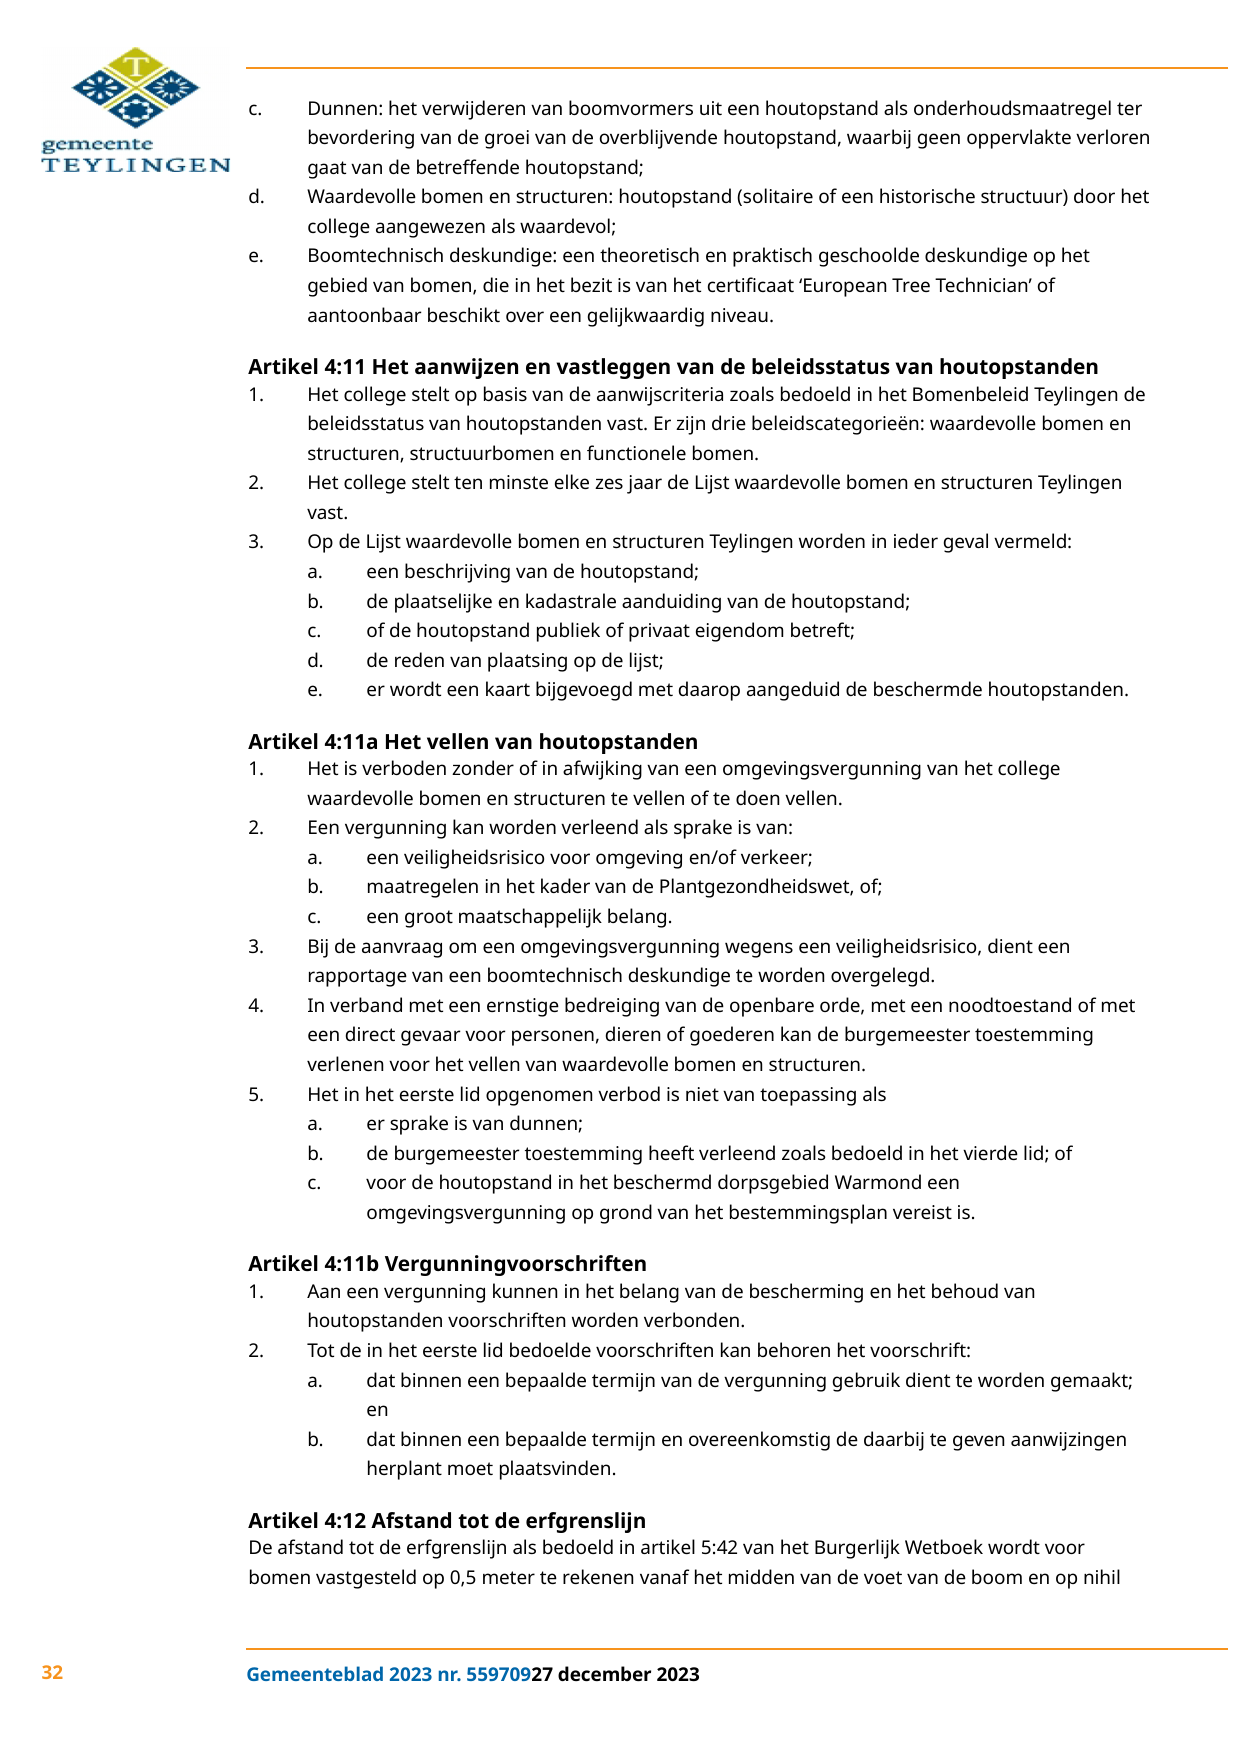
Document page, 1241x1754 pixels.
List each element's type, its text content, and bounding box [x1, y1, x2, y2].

list Bij de aanvraag om een omgevingsvergunning wegens een veiligheidsrisico, dient een rapportage van een boomtechnisch deskundige te worden overgelegd. [248, 933, 1152, 988]
list Het is verboden zonder of in afwijking van een omgevingsvergunning van het college waardevolle bomen en structuren te vellen of te doen vellen. [248, 755, 1152, 811]
list een groot maatschappelijk belang. [307, 903, 1152, 929]
list Het college stelt op basis van de aanwijscriteria zoals bedoeld in het Bomenbeleid Teylingen de beleidsstatus van houtopstanden vast. Er zijn drie beleidscategorieën: waardevolle bomen en structuren, structuurbomen en functionele bomen. [248, 381, 1152, 466]
list Een vergunning kan worden verleend als sprake is van: [248, 814, 1152, 840]
list de plaatselijke en kadastrale aanduiding van de houtopstand; [307, 588, 1152, 613]
list Het college stelt ten minste elke zes jaar de Lijst waardevolle bomen en structuren Teylingen vast. [248, 469, 1152, 525]
text Artikel 4:11b Vergunningvoorschriften [248, 1249, 1152, 1278]
list Tot de in het eerste lid bedoelde voorschriften kan behoren het voorschrift: [248, 1337, 1152, 1363]
list Dunnen: het verwijderen van boomvormers uit een houtopstand als onderhoudsmaatregel ter bevordering van de groei van de overblijvende houtopstand, waarbij geen oppervlakte verloren gaat van de betreffende houtopstand; [248, 95, 1152, 180]
text Artikel 4:11 Het aanwijzen en vastleggen van de beleidsstatus van houtopstanden [248, 352, 1152, 381]
list dat binnen een bepaalde termijn van de vergunning gebruik dient te worden gemaakt; en [307, 1367, 1152, 1422]
list een beschrijving van de houtopstand; [307, 558, 1152, 584]
list dat binnen een bepaalde termijn en overeenkomstig de daarbij te geven aanwijzingen herplant moet plaatsvinden. [307, 1426, 1152, 1481]
list Aan een vergunning kunnen in het belang van de bescherming en het behoud van houtopstanden voorschriften worden verbonden. [248, 1278, 1152, 1333]
list de burgemeester toestemming heeft verleend zoals bedoeld in het vierde lid; of [307, 1140, 1152, 1166]
list Waardevolle bomen en structuren: houtopstand (solitaire of een historische structuur) door het college aangewezen als waardevol; [248, 183, 1152, 239]
list Boomtechnisch deskundige: een theoretisch en praktisch geschoolde deskundige op het gebied van bomen, die in het bezit is van het certificaat ‘European Tree Technician’ of aantoonbaar beschikt over een gelijkwaardig niveau. [248, 243, 1152, 328]
text Artikel 4:11a Het vellen van houtopstanden [248, 727, 1152, 755]
list Op de Lijst waardevolle bomen en structuren Teylingen worden in ieder geval vermeld: [248, 529, 1152, 554]
list In verband met een ernstige bedreiging van de openbare orde, met een noodtoestand of met een direct gevaar voor personen, dieren of goederen kan de burgemeester toestemming verlenen voor het vellen van waardevolle bomen en structuren. [248, 992, 1152, 1077]
list een veiligheidsrisico voor omgeving en/of verkeer; [307, 844, 1152, 870]
text Artikel 4:12 Afstand tot de erfgrenslijn [248, 1506, 1152, 1534]
list er sprake is van dunnen; [307, 1110, 1152, 1136]
list maatregelen in het kader van de Plantgezondheidswet, of; [307, 874, 1152, 899]
picture [41, 47, 231, 172]
list er wordt een kaart bijgevoegd met daarop aangeduid de beschermde houtopstanden. [307, 677, 1152, 702]
list of de houtopstand publiek of privaat eigendom betreft; [307, 617, 1152, 643]
list Het in het eerste lid opgenomen verbod is niet van toepassing als [248, 1081, 1152, 1107]
list de reden van plaatsing op de lijst; [307, 647, 1152, 673]
list voor de houtopstand in het beschermd dorpsgebied Warmond een omgevingsvergunning op grond van het bestemmingsplan vereist is. [307, 1169, 1152, 1225]
text De afstand tot de erfgrenslijn als bedoeld in artikel 5:42 van het Burgerlijk Wetboek wordt voor bomen vastgesteld op 0,5 meter te rekenen vanaf het midden van de voet van de boom en op nihil [248, 1534, 1152, 1590]
